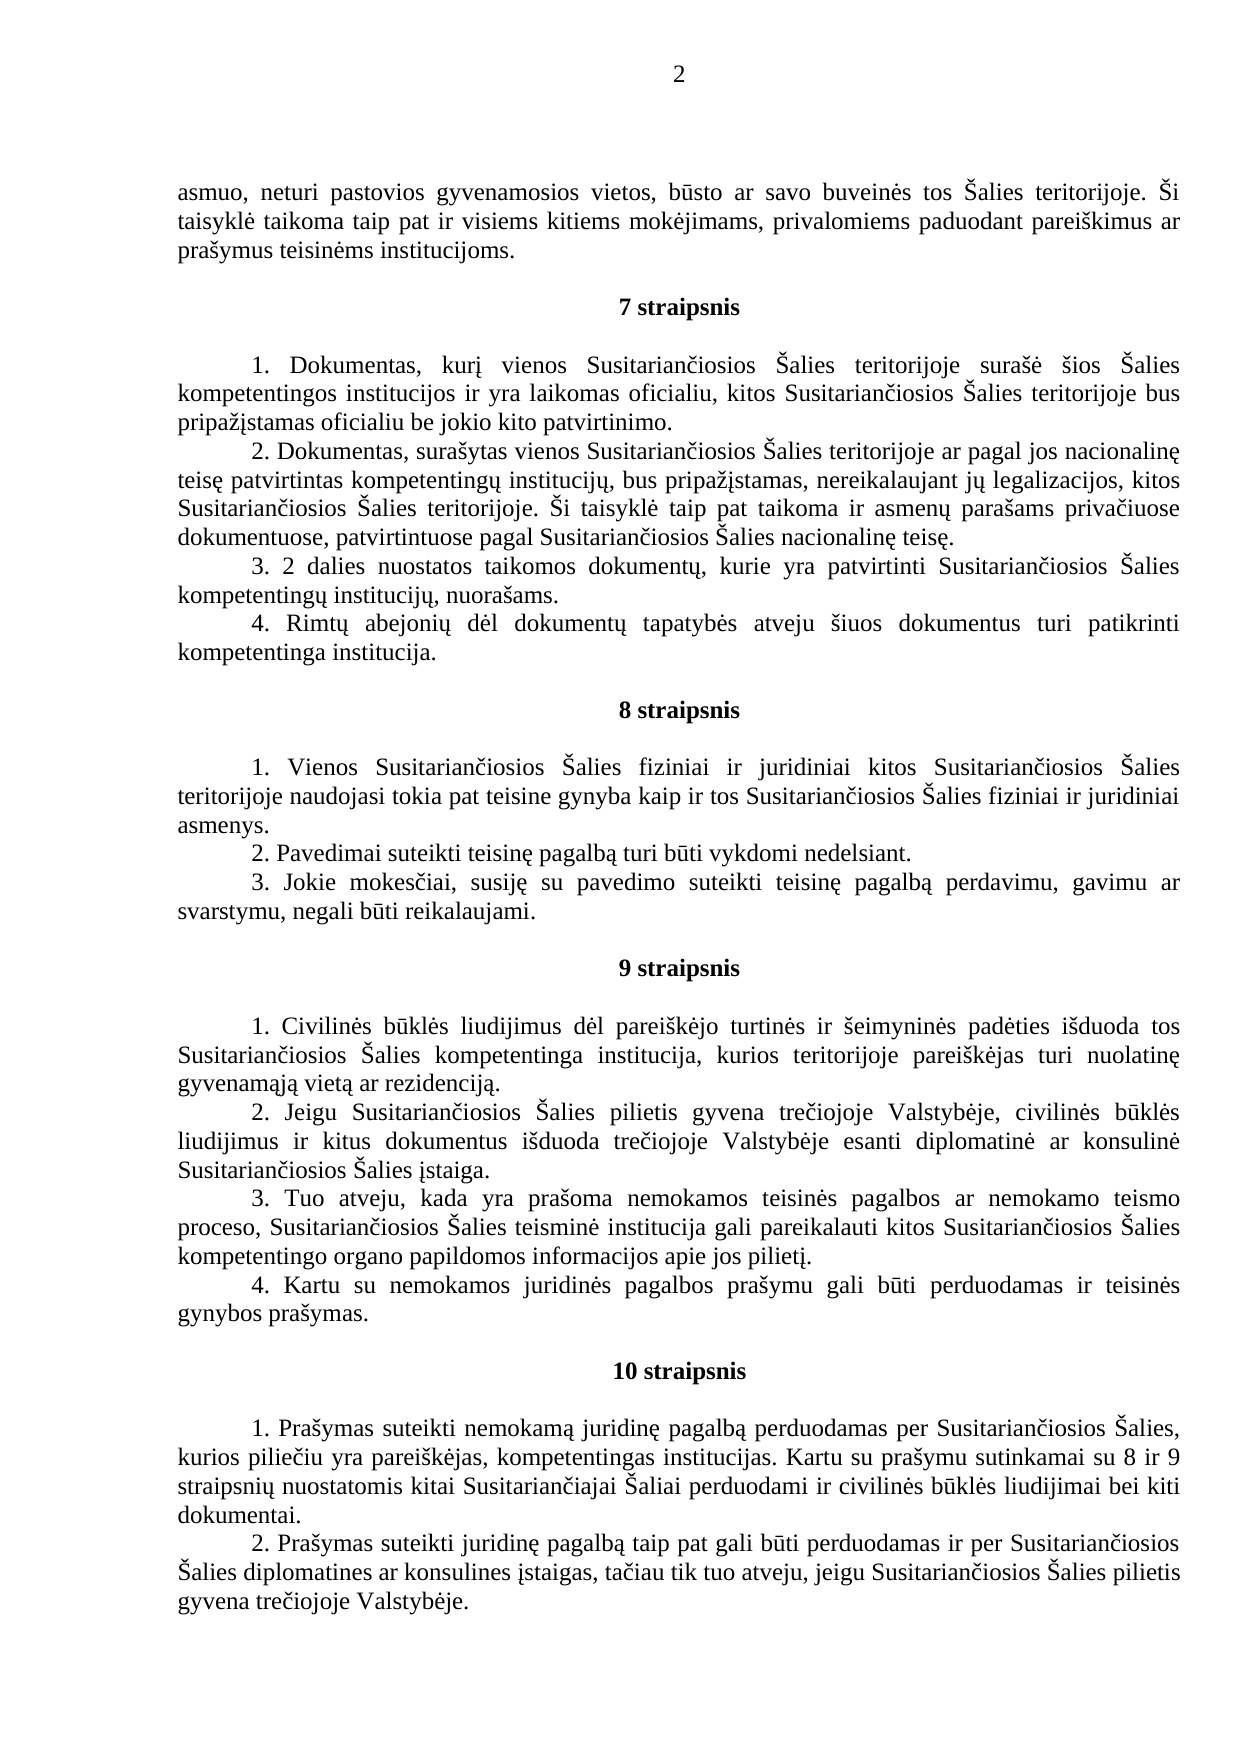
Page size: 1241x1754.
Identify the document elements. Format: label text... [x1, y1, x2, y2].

text 1. Civilinės būklės liudijimus dėl pareiškėjo turtinės ir šeimyninės padėties išduoda tos Susitariančiosios Šalies kompetentinga institucija, kurios teritorijoje pareiškėjas turi nuolatinę gyvenamąją vietą ar rezidenciją. [177, 1011, 1181, 1097]
text 4. Rimtų abejonių dėl dokumentų tapatybės atveju šiuos dokumentus turi patikrinti kompetentinga institucija. [177, 608, 1181, 666]
text 2. Dokumentas, surašytas vienos Susitariančiosios Šalies teritorijoje ar pagal jos nacionalinę teisę patvirtintas kompetentingų institucijų, bus pripažįstamas, nereikalaujant jų legalizacijos, kitos Susitariančiosios Šalies teritorijoje. Ši taisyklė taip pat taikoma ir asmenų parašams privačiuose dokumentuose, patvirtintuose pagal Susitariančiosios Šalies nacionalinę teisę. [177, 436, 1181, 551]
text 9 straipsnis [177, 953, 1181, 982]
text 1. Vienos Susitariančiosios Šalies fiziniai ir juridiniai kitos Susitariančiosios Šalies teritorijoje naudojasi tokia pat teisine gynyba kaip ir tos Susitariančiosios Šalies fiziniai ir juridiniai asmenys. [177, 752, 1181, 838]
text 2. Pavedimai suteikti teisinę pagalbą turi būti vykdomi nedelsiant. [177, 838, 1181, 867]
text 2. Jeigu Susitariančiosios Šalies pilietis gyvena trečiojoje Valstybėje, civilinės būklės liudijimus ir kitus dokumentus išduoda trečiojoje Valstybėje esanti diplomatinė ar konsulinė Susitariančiosios Šalies įstaiga. [177, 1097, 1181, 1183]
text 3. 2 dalies nuostatos taikomos dokumentų, kurie yra patvirtinti Susitariančiosios Šalies kompetentingų institucijų, nuorašams. [177, 551, 1181, 608]
text asmuo, neturi pastovios gyvenamosios vietos, būsto ar savo buveinės tos Šalies teritorijoje. Ši taisyklė taikoma taip pat ir visiems kitiems mokėjimams, privalomiems paduodant pareiškimus ar prašymus teisinėms institucijoms. [177, 177, 1181, 263]
text 3. Jokie mokesčiai, susiję su pavedimo suteikti teisinę pagalbą perdavimu, gavimu ar svarstymu, negali būti reikalaujami. [177, 867, 1181, 925]
text 2. Prašymas suteikti juridinę pagalbą taip pat gali būti perduodamas ir per Susitariančiosios Šalies diplomatines ar konsulines įstaigas, tačiau tik tuo atveju, jeigu Susitariančiosios Šalies pilietis gyvena trečiojoje Valstybėje. [177, 1528, 1181, 1615]
text 7 straipsnis [177, 292, 1181, 321]
text 3. Tuo atveju, kada yra prašoma nemokamos teisinės pagalbos ar nemokamo teismo proceso, Susitariančiosios Šalies teisminė institucija gali pareikalauti kitos Susitariančiosios Šalies kompetentingo organo papildomos informacijos apie jos pilietį. [177, 1183, 1181, 1270]
text 4. Kartu su nemokamos juridinės pagalbos prašymu gali būti perduodamas ir teisinės gynybos prašymas. [177, 1270, 1181, 1327]
text 8 straipsnis [177, 695, 1181, 723]
text 1. Dokumentas, kurį vienos Susitariančiosios Šalies teritorijoje surašė šios Šalies kompetentingos institucijos ir yra laikomas oficialiu, kitos Susitariančiosios Šalies teritorijoje bus pripažįstamas oficialiu be jokio kito patvirtinimo. [177, 350, 1181, 436]
text 10 straipsnis [177, 1356, 1181, 1385]
text 1. Prašymas suteikti nemokamą juridinę pagalbą perduodamas per Susitariančiosios Šalies, kurios piliečiu yra pareiškėjas, kompetentingas institucijas. Kartu su prašymu sutinkamai su 8 ir 9 straipsnių nuostatomis kitai Susitariančiajai Šaliai perduodami ir civilinės būklės liudijimai bei kiti dokumentai. [177, 1413, 1181, 1528]
